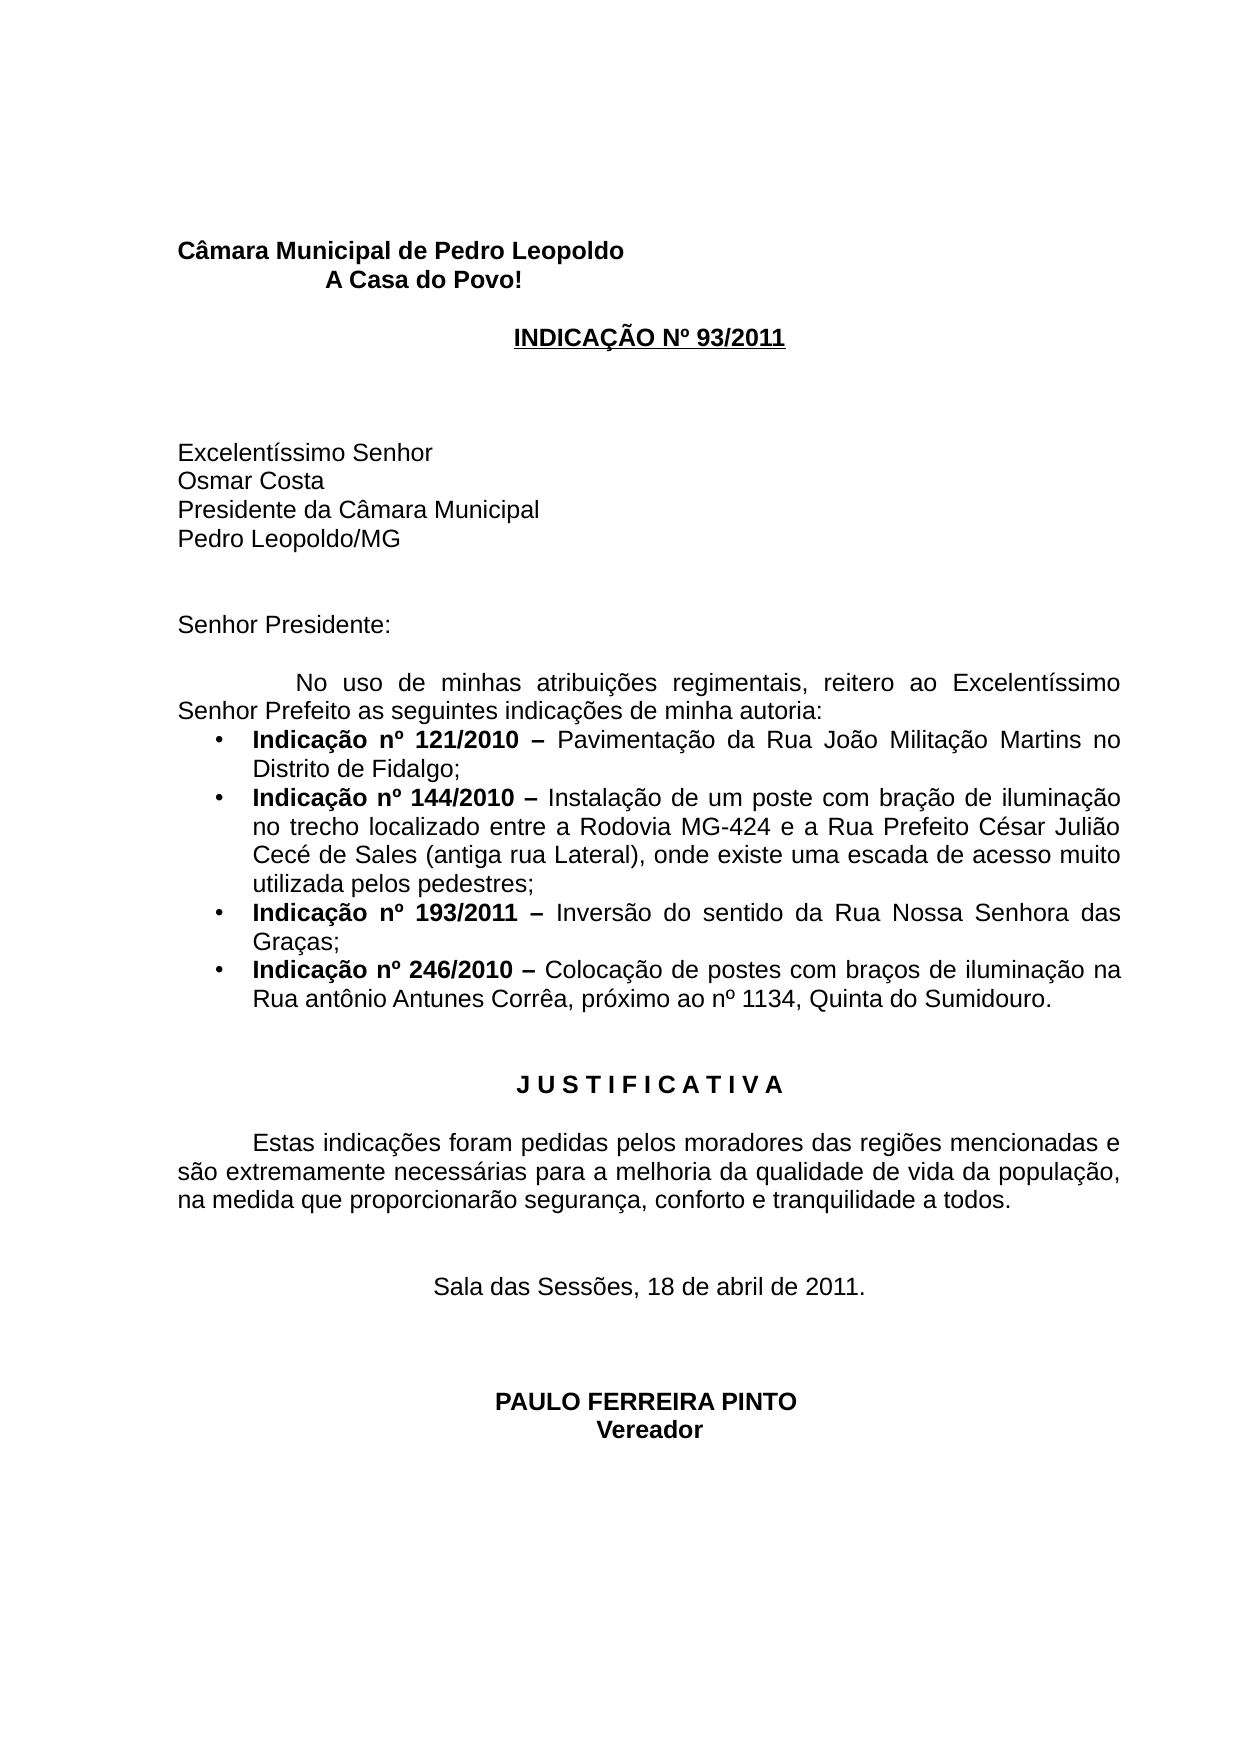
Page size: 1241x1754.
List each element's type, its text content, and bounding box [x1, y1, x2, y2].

text A Casa do Povo! [177, 265, 1122, 294]
text Estas indicações foram pedidas pelos moradores das regiões mencionadas e são extremamente necessárias para a melhoria da qualidade de vida da população, na medida que proporcionarão segurança, conforto e tranquilidade a todos. [177, 1128, 1122, 1214]
text PAULO FERREIRA PINTO [177, 1387, 1122, 1415]
text J U S T I F I C A T I V A [177, 1070, 1122, 1099]
text No uso de minhas atribuições regimentais, reitero ao Excelentíssimo Senhor Prefeito as seguintes indicações de minha autoria: [177, 667, 1122, 725]
list Indicação nº 121/2010 – Pavimentação da Rua João Militação Martins no Distrito de Fidalgo; [215, 725, 1122, 783]
text Osmar Costa [177, 466, 1122, 495]
text INDICAÇÃO Nº 93/2011 [177, 322, 1122, 351]
text Pedro Leopoldo/MG [177, 524, 1122, 552]
text Vereador [177, 1415, 1122, 1444]
list Indicação nº 193/2011 – Inversão do sentido da Rua Nossa Senhora das Graças; [215, 898, 1122, 955]
text Sala das Sessões, 18 de abril de 2011. [177, 1272, 1122, 1300]
text Excelentíssimo Senhor [177, 437, 1122, 466]
list Indicação nº 144/2010 – Instalação de um poste com bração de iluminação no trecho localizado entre a Rodovia MG-424 e a Rua Prefeito César Julião Cecé de Sales (antiga rua Lateral), onde existe uma escada de acesso muito utilizada pelos pedestres; [215, 783, 1122, 898]
text Presidente da Câmara Municipal [177, 495, 1122, 524]
text Senhor Presidente: [177, 610, 1122, 639]
list Indicação nº 246/2010 – Colocação de postes com braços de iluminação na Rua antônio Antunes Corrêa, próximo ao nº 1134, Quinta do Sumidouro. [215, 955, 1122, 1013]
text Câmara Municipal de Pedro Leopoldo [177, 236, 1122, 265]
